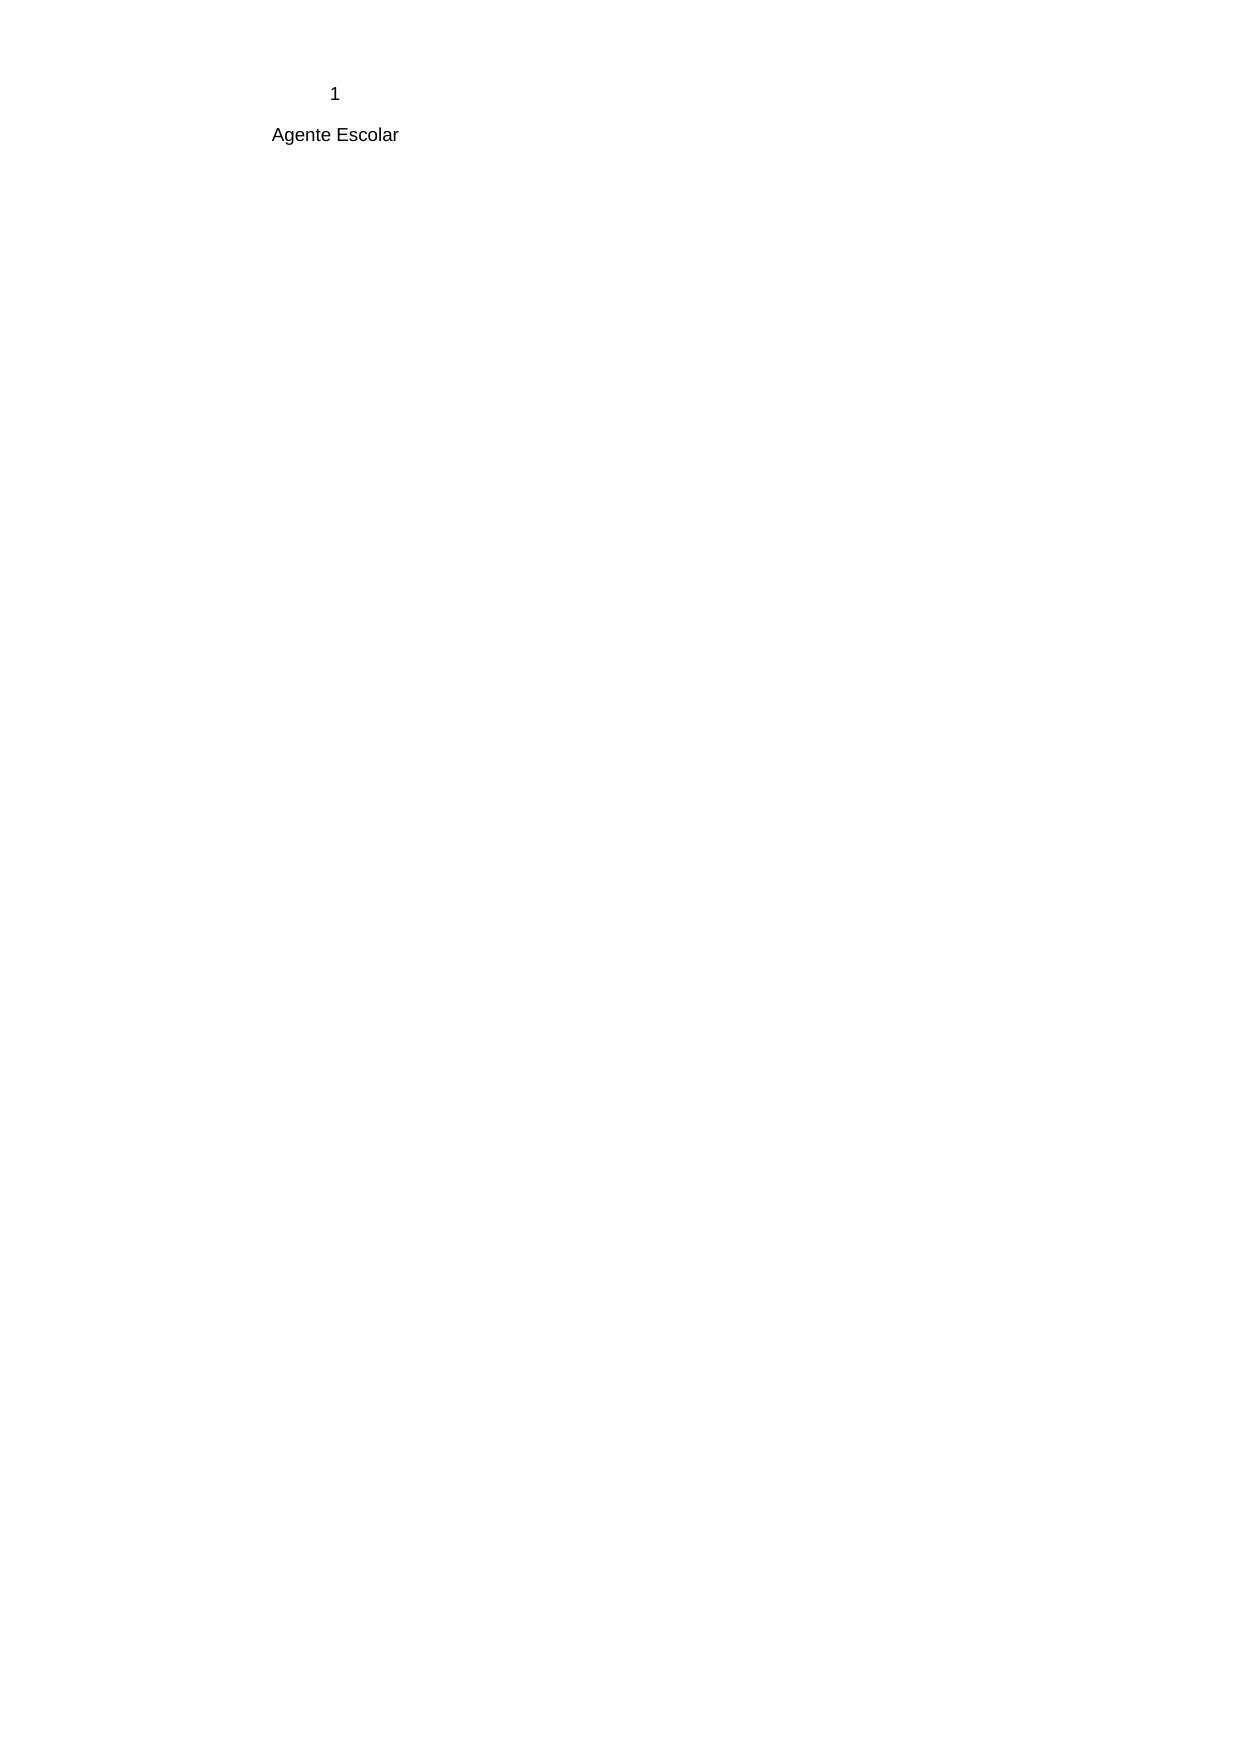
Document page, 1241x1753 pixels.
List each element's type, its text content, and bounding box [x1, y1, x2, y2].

text Agente Escolar [91, 124, 399, 145]
text 1 [91, 83, 340, 105]
